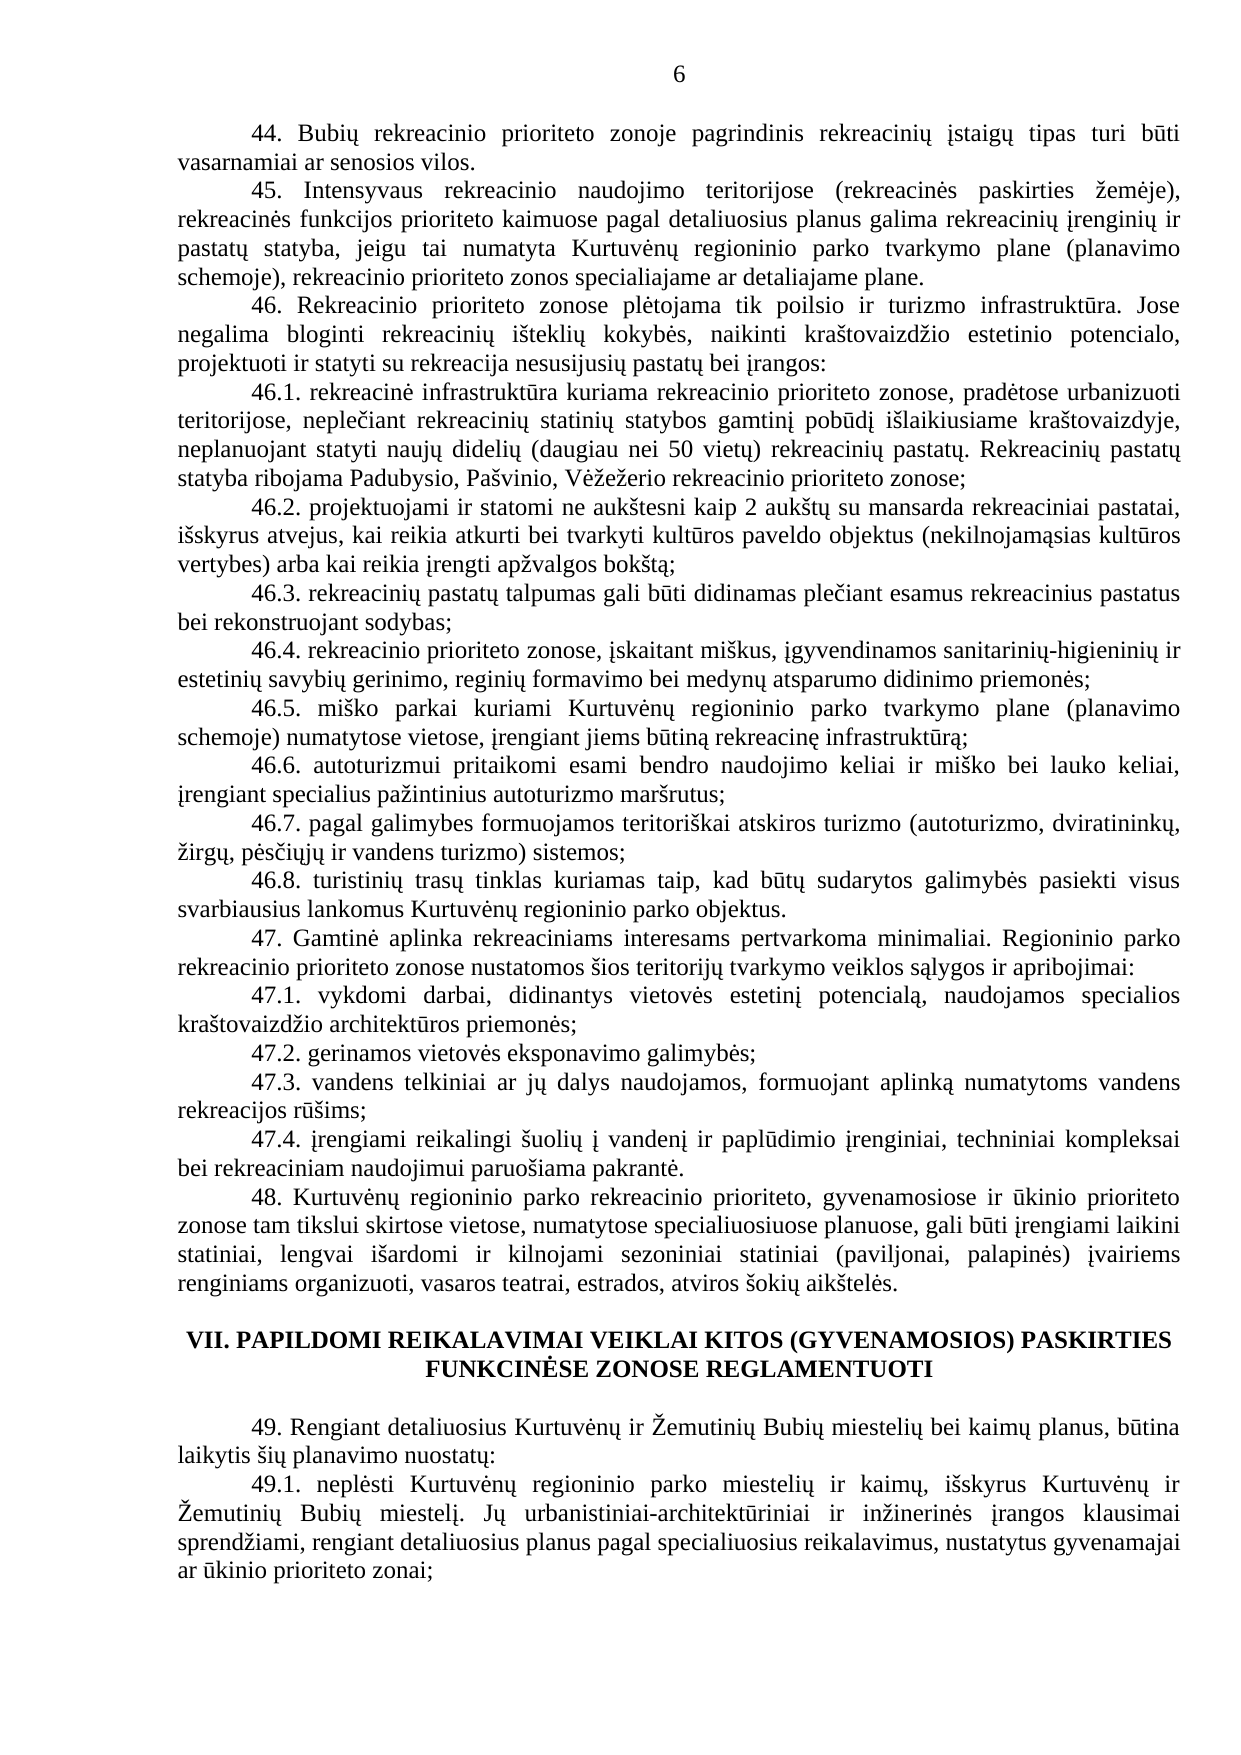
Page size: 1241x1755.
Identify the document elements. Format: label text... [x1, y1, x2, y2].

text 46.8. turistinių trasų tinklas kuriamas taip, kad būtų sudarytos galimybės pasiekti visus svarbiausius lankomus Kurtuvėnų regioninio parko objektus. [177, 866, 1181, 923]
text 46.1. rekreacinė infrastruktūra kuriama rekreacinio prioriteto zonose, pradėtose urbanizuoti teritorijose, neplečiant rekreacinių statinių statybos gamtinį pobūdį išlaikiusiame kraštovaizdyje, neplanuojant statyti naujų didelių (daugiau nei 50 vietų) rekreacinių pastatų. Rekreacinių pastatų statyba ribojama Padubysio, Pašvinio, Vėžežerio rekreacinio prioriteto zonose; [177, 377, 1181, 492]
text 44. Bubių rekreacinio prioriteto zonoje pagrindinis rekreacinių įstaigų tipas turi būti vasarnamiai ar senosios vilos. [177, 118, 1181, 176]
text 46.3. rekreacinių pastatų talpumas gali būti didinamas plečiant esamus rekreacinius pastatus bei rekonstruojant sodybas; [177, 578, 1181, 636]
text 46.6. autoturizmui pritaikomi esami bendro naudojimo keliai ir miško bei lauko keliai, įrengiant specialius pažintinius autoturizmo maršrutus; [177, 751, 1181, 808]
text 49. Rengiant detaliuosius Kurtuvėnų ir Žemutinių Bubių miestelių bei kaimų planus, būtina laikytis šių planavimo nuostatų: [177, 1412, 1181, 1469]
text 47.1. vykdomi darbai, didinantys vietovės estetinį potencialą, naudojamos specialios kraštovaizdžio architektūros priemonės; [177, 981, 1181, 1038]
text 45. Intensyvaus rekreacinio naudojimo teritorijose (rekreacinės paskirties žemėje), rekreacinės funkcijos prioriteto kaimuose pagal detaliuosius planus galima rekreacinių įrenginių ir pastatų statyba, jeigu tai numatyta Kurtuvėnų regioninio parko tvarkymo plane (planavimo schemoje), rekreacinio prioriteto zonos specialiajame ar detaliajame plane. [177, 176, 1181, 291]
text 47.4. įrengiami reikalingi šuolių į vandenį ir paplūdimio įrenginiai, techniniai kompleksai bei rekreaciniam naudojimui paruošiama pakrantė. [177, 1124, 1181, 1182]
text 46. Rekreacinio prioriteto zonose plėtojama tik poilsio ir turizmo infrastruktūra. Jose negalima bloginti rekreacinių išteklių kokybės, naikinti kraštovaizdžio estetinio potencialo, projektuoti ir statyti su rekreacija nesusijusių pastatų bei įrangos: [177, 291, 1181, 377]
text 48. Kurtuvėnų regioninio parko rekreacinio prioriteto, gyvenamosiose ir ūkinio prioriteto zonose tam tikslui skirtose vietose, numatytose specialiuosiuose planuose, gali būti įrengiami laikini statiniai, lengvai išardomi ir kilnojami sezoniniai statiniai (paviljonai, palapinės) įvairiems renginiams organizuoti, vasaros teatrai, estrados, atviros šokių aikštelės. [177, 1182, 1181, 1297]
text 47. Gamtinė aplinka rekreaciniams interesams pertvarkoma minimaliai. Regioninio parko rekreacinio prioriteto zonose nustatomos šios teritorijų tvarkymo veiklos sąlygos ir apribojimai: [177, 923, 1181, 981]
text 46.2. projektuojami ir statomi ne aukštesni kaip 2 aukštų su mansarda rekreaciniai pastatai, išskyrus atvejus, kai reikia atkurti bei tvarkyti kultūros paveldo objektus (nekilnojamąsias kultūros vertybes) arba kai reikia įrengti apžvalgos bokštą; [177, 492, 1181, 578]
text VII. PAPILDOMI REIKALAVIMAI VEIKLAI Kitos (gyvenamosios) paskirties funkcinėsE zonosE REGLAMENTUOTI [177, 1326, 1181, 1383]
text 47.3. vandens telkiniai ar jų dalys naudojamos, formuojant aplinką numatytoms vandens rekreacijos rūšims; [177, 1067, 1181, 1124]
text 46.5. miško parkai kuriami Kurtuvėnų regioninio parko tvarkymo plane (planavimo schemoje) numatytose vietose, įrengiant jiems būtiną rekreacinę infrastruktūrą; [177, 693, 1181, 751]
text 46.7. pagal galimybes formuojamos teritoriškai atskiros turizmo (autoturizmo, dviratininkų, žirgų, pėsčiųjų ir vandens turizmo) sistemos; [177, 808, 1181, 866]
text 46.4. rekreacinio prioriteto zonose, įskaitant miškus, įgyvendinamos sanitarinių-higieninių ir estetinių savybių gerinimo, reginių formavimo bei medynų atsparumo didinimo priemonės; [177, 636, 1181, 693]
text 49.1. neplėsti Kurtuvėnų regioninio parko miestelių ir kaimų, išskyrus Kurtuvėnų ir Žemutinių Bubių miestelį. Jų urbanistiniai-architektūriniai ir inžinerinės įrangos klausimai sprendžiami, rengiant detaliuosius planus pagal specialiuosius reikalavimus, nustatytus gyvenamajai ar ūkinio prioriteto zonai; [177, 1469, 1181, 1584]
text 47.2. gerinamos vietovės eksponavimo galimybės; [177, 1038, 1181, 1067]
